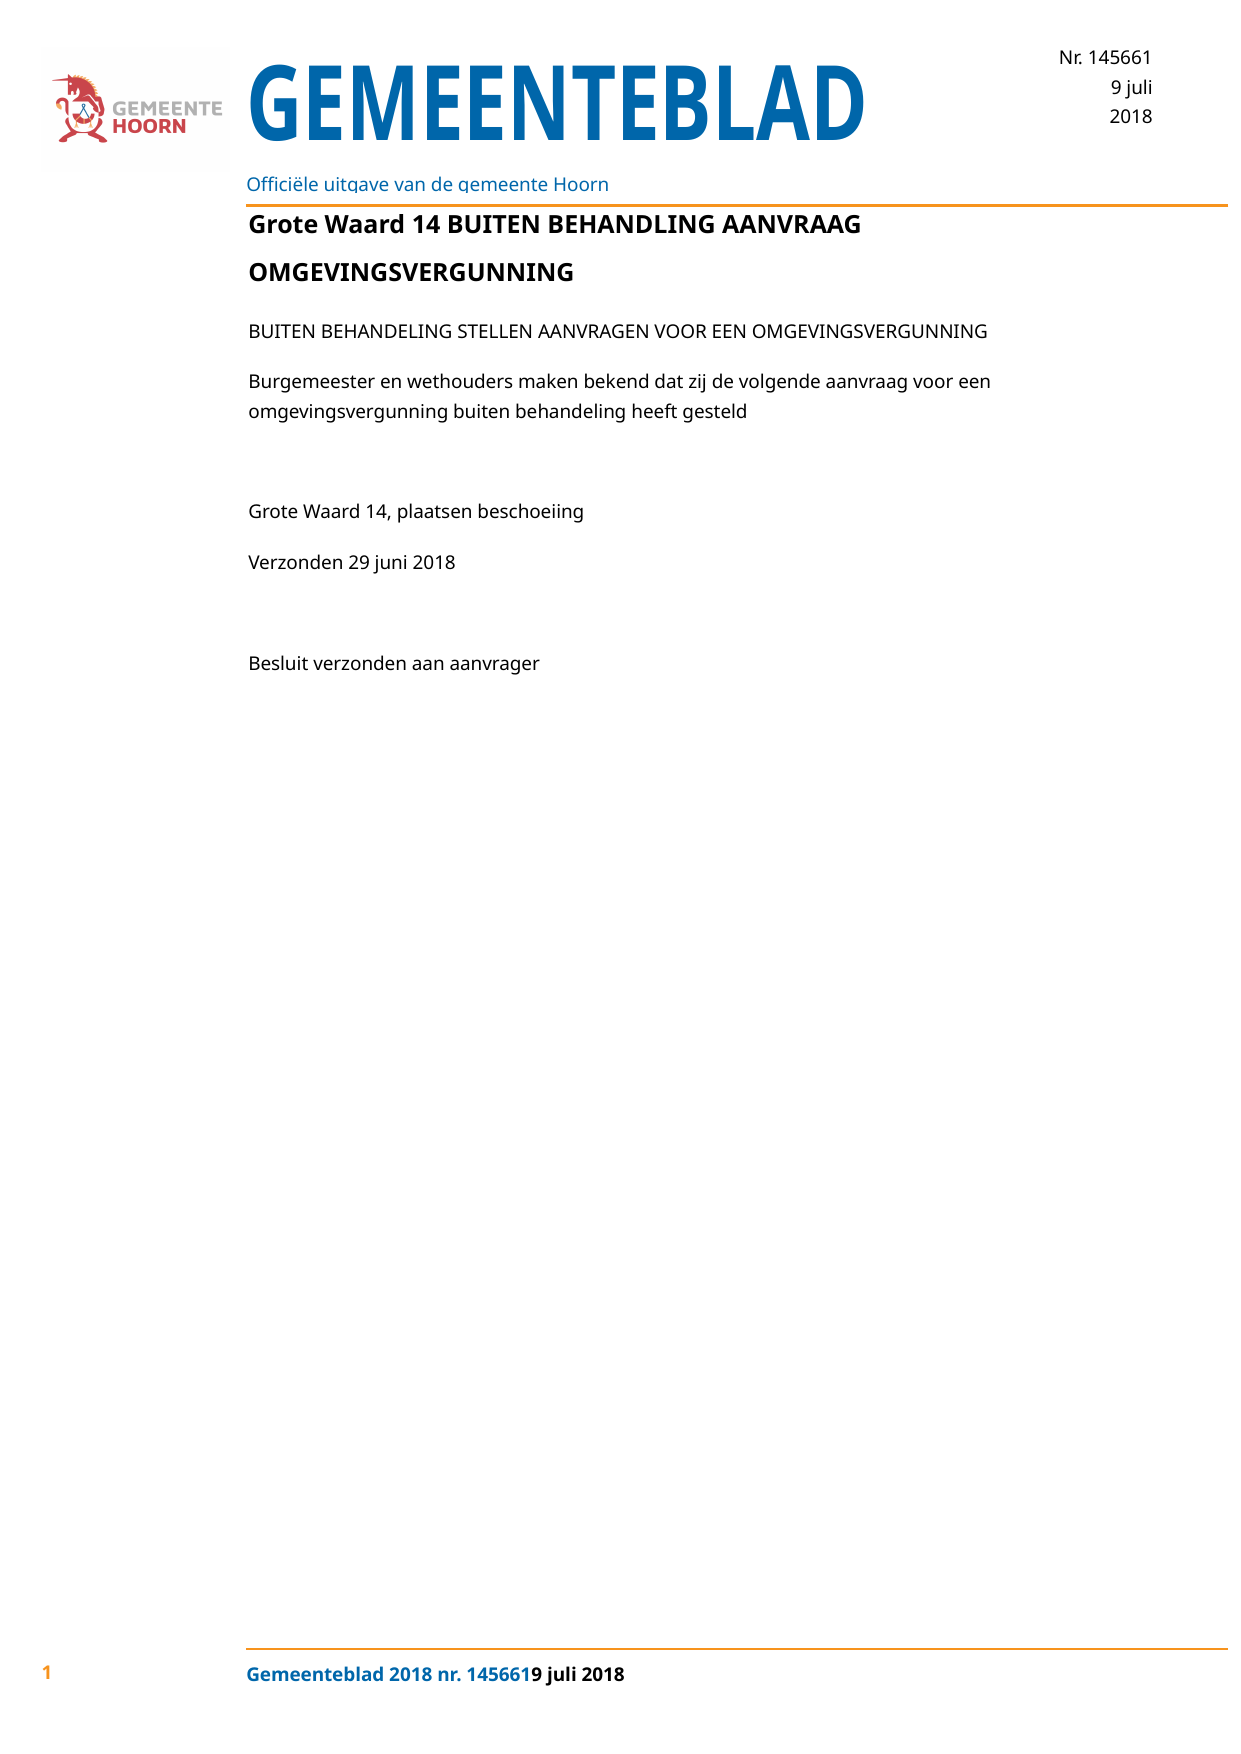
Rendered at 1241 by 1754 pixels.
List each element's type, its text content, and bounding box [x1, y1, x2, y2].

text Grote Waard 14 BUITEN BEHANDLING AANVRAAG OMGEVINGSVERGUNNING [248, 207, 1152, 288]
text BUITEN BEHANDELING STELLEN AANVRAGEN VOOR EEN OMGEVINGSVERGUNNING [248, 318, 1152, 344]
picture [41, 47, 231, 172]
text Burgemeester en wethouders maken bekend dat zij de volgende aanvraag voor een omgevingsvergunning buiten behandeling heeft gesteld [248, 368, 1152, 424]
text Verzonden 29 juni 2018 [248, 549, 1152, 575]
text Besluit verzonden aan aanvrager [248, 650, 1152, 676]
text Grote Waard 14, plaatsen beschoeiing [248, 499, 1152, 524]
